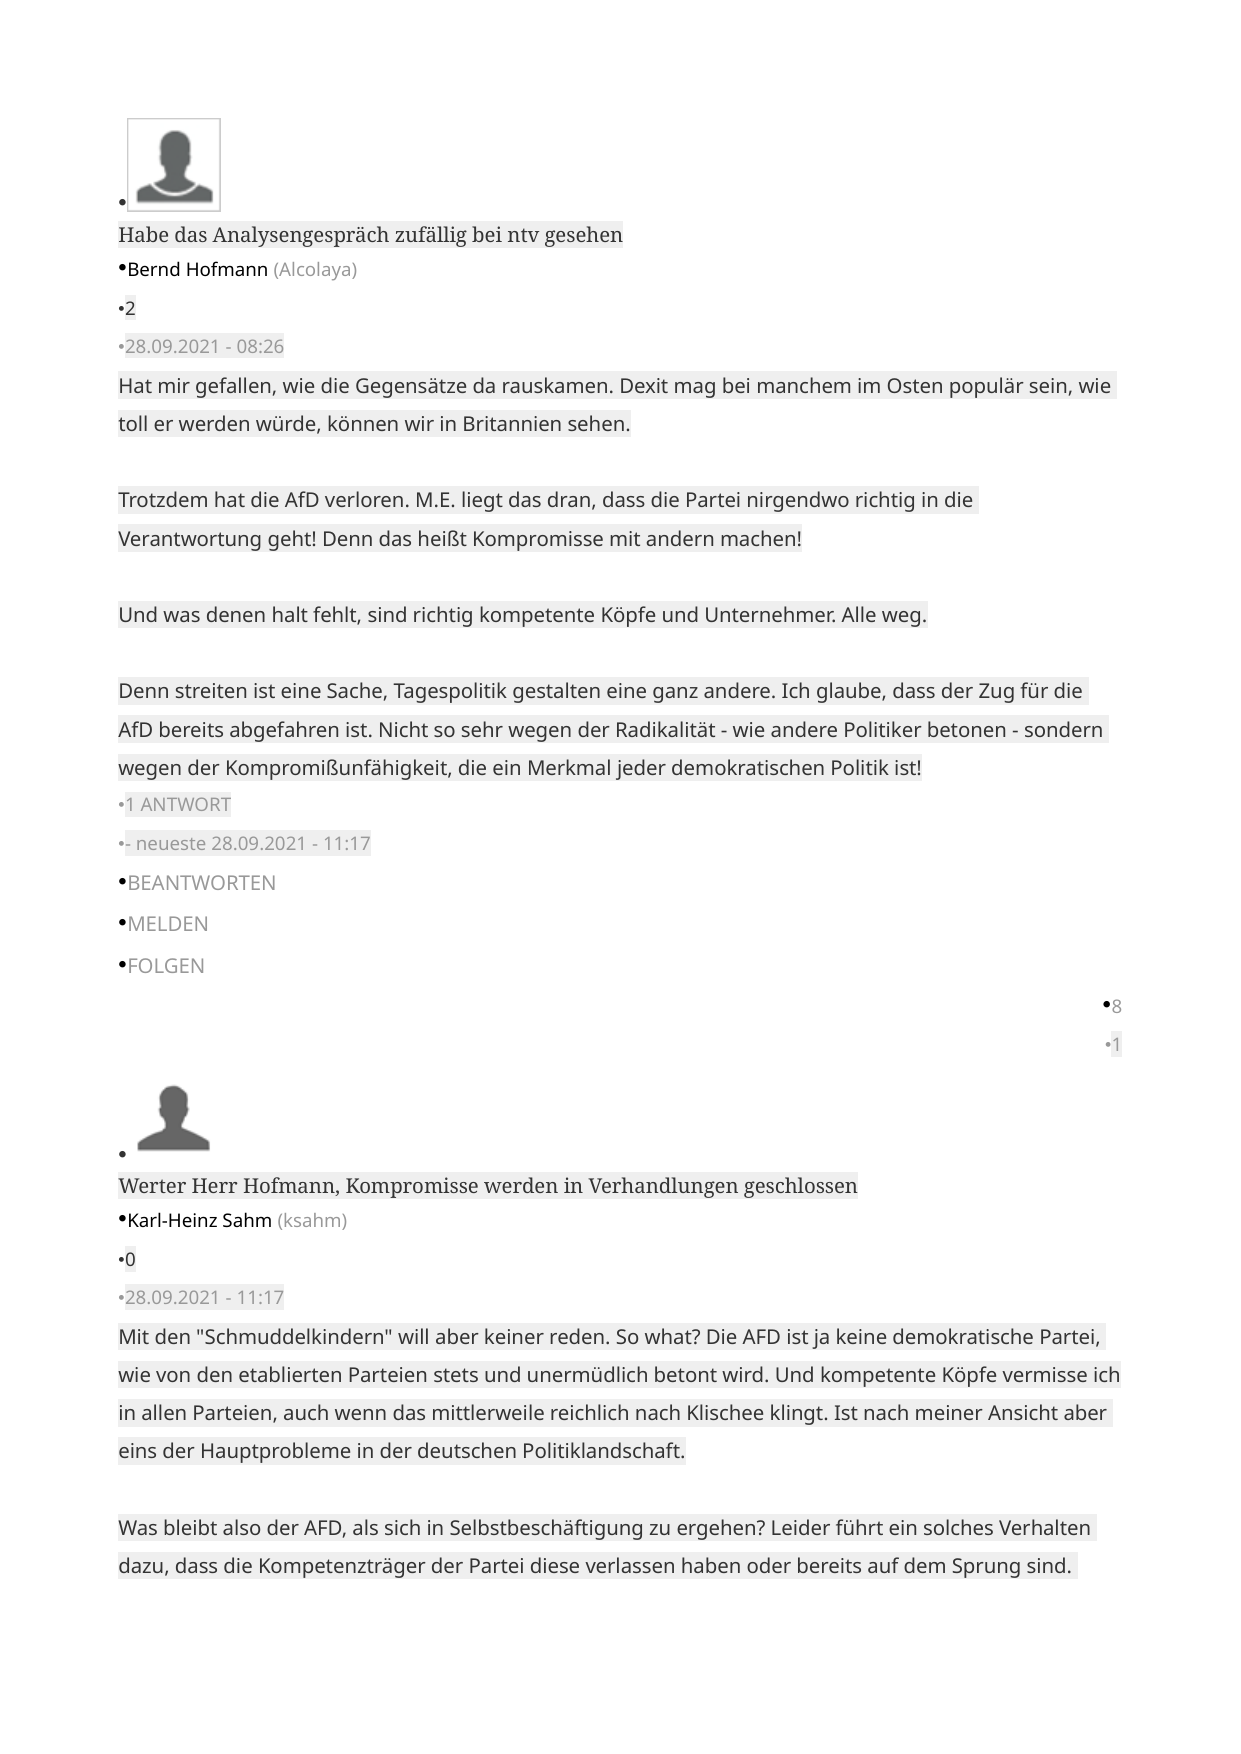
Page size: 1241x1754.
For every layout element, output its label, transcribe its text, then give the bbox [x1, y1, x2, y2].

list Mit den "Schmuddelkindern" will aber keiner reden. So what? Die AFD ist ja keine demokratische Partei, wie von den etablierten Parteien stets und unermüdlich betont wird. Und kompetente Köpfe vermisse ich in allen Parteien, auch wenn das mittlerweile reichlich nach Klischee klingt. Ist nach meiner Ansicht aber eins der Hauptprobleme in der deutschen Politiklandschaft. Was bleibt also der AFD, als sich in Selbstbeschäftigung zu ergehen? Leider führt ein solches Verhalten dazu, dass die Kompetenzträger der Partei diese verlassen haben oder bereits auf dem Sprung sind. [118, 1322, 1122, 1579]
list 2 [118, 295, 1122, 320]
list Bernd Hofmann (Alcolaya) [118, 257, 1122, 282]
list 28.09.2021 - 08:26 [118, 333, 1122, 358]
list 28.09.2021 - 11:17 [118, 1284, 1122, 1310]
list 1 ANTWORT [118, 792, 1122, 817]
picture [127, 118, 221, 212]
list 8 [118, 993, 1122, 1018]
list Habe das Analysengespräch zufällig bei ntv gesehen [118, 221, 1122, 248]
list BEANTWORTEN [118, 868, 1122, 896]
list - neueste 28.09.2021 - 11:17 [118, 830, 1122, 856]
picture [127, 1069, 221, 1164]
list 1 [118, 1031, 1122, 1057]
list Werter Herr Hofmann, Kompromisse werden in Verhandlungen geschlossen [118, 1172, 1122, 1199]
list Hat mir gefallen, wie die Gegensätze da rauskamen. Dexit mag bei manchem im Osten populär sein, wie toll er werden würde, können wir in Britannien sehen. Trotzdem hat die AfD verloren. M.E. liegt das dran, dass die Partei nirgendwo richtig in die Verantwortung geht! Denn das heißt Kompromisse mit andern machen! Und was denen halt fehlt, sind richtig kompetente Köpfe und Unternehmer. Alle weg. Denn streiten ist eine Sache, Tagespolitik gestalten eine ganz andere. Ich glaube, dass der Zug für die AfD bereits abgefahren ist. Nicht so sehr wegen der Radikalität - wie andere Politiker betonen - sondern wegen der Kompromißunfähigkeit, die ein Merkmal jeder demokratischen Politik ist! [118, 371, 1122, 781]
list MELDEN [118, 910, 1122, 937]
list Karl-Heinz Sahm (ksahm) [118, 1208, 1122, 1233]
list 0 [118, 1246, 1122, 1272]
list FOLGEN [118, 951, 1122, 979]
